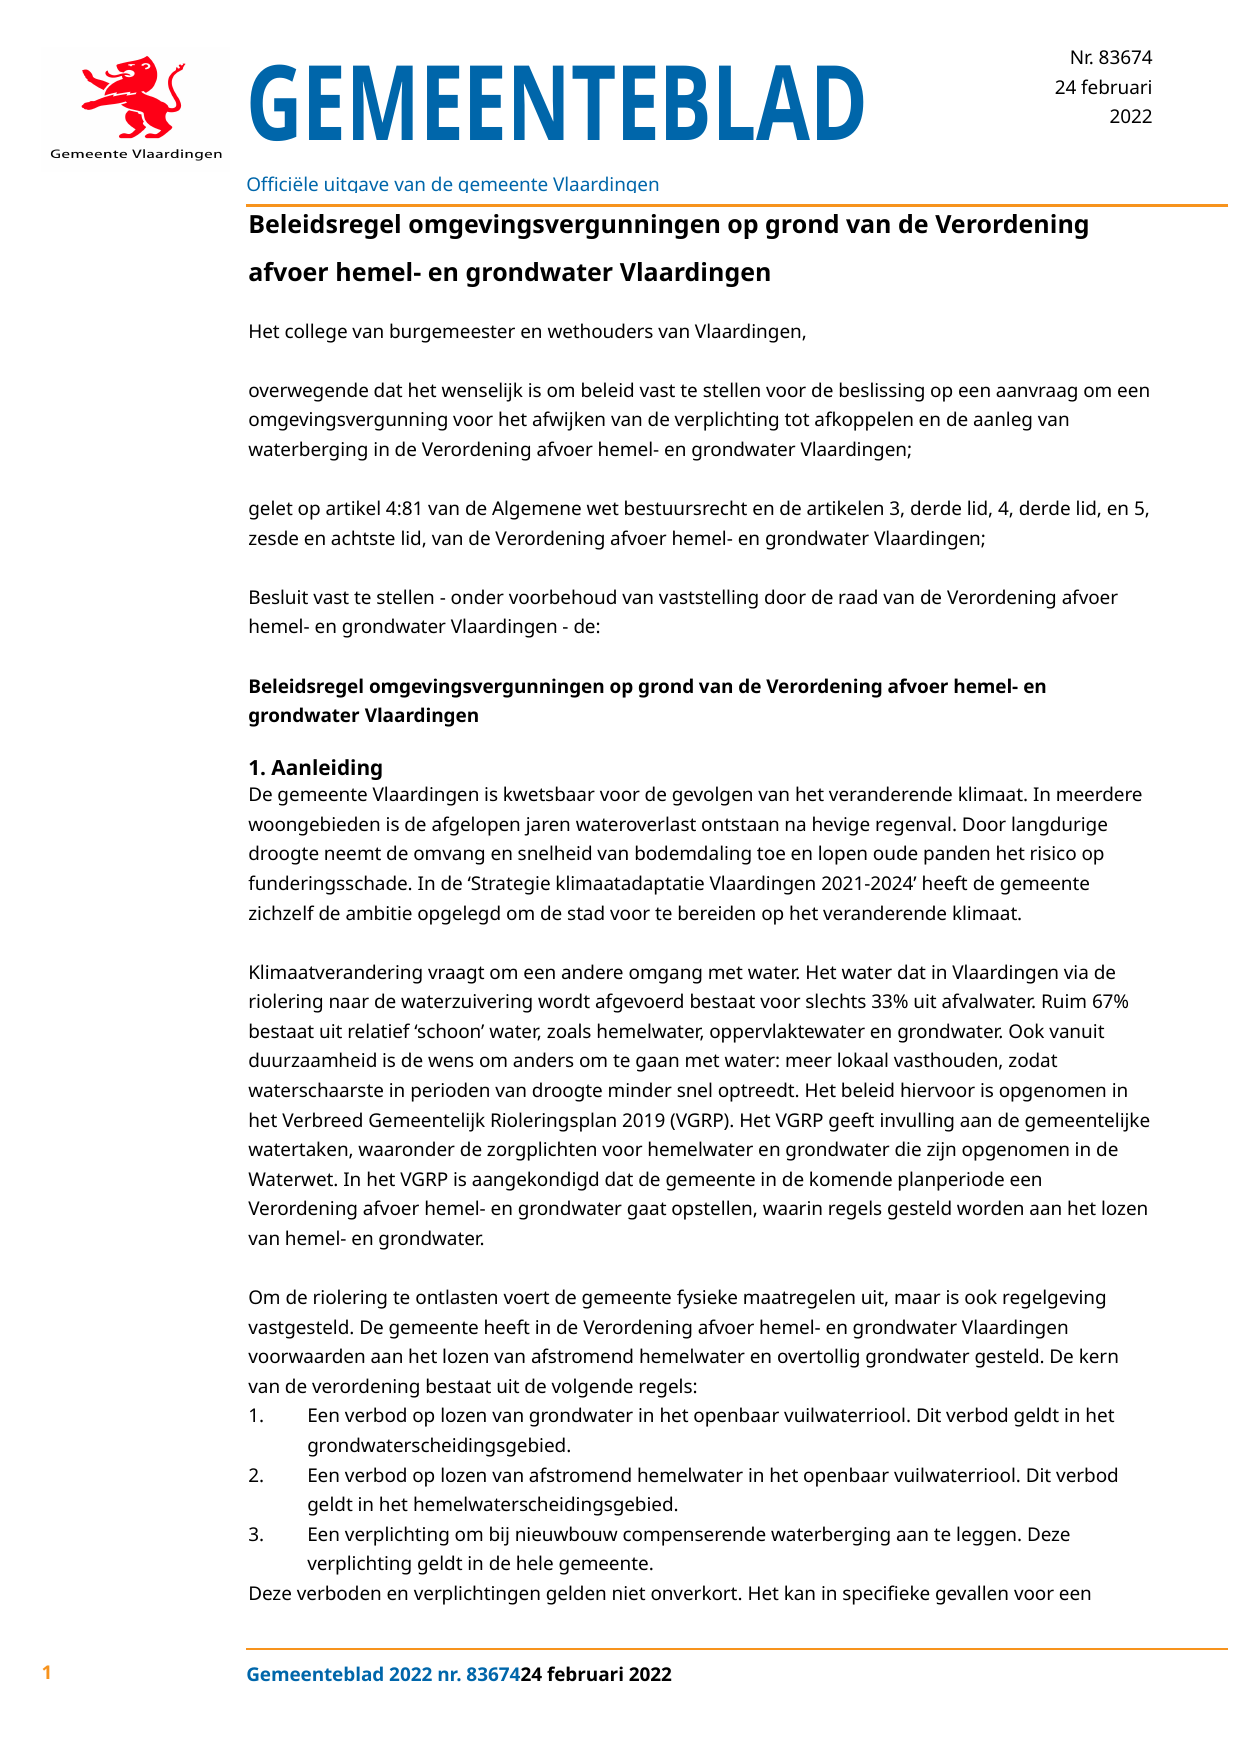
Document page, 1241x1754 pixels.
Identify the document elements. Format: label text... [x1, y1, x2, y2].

text gelet op artikel 4:81 van de Algemene wet bestuursrecht en de artikelen 3, derde lid, 4, derde lid, en 5, zesde en achtste lid, van de Verordening afvoer hemel- en grondwater Vlaardingen; [248, 495, 1152, 551]
text Klimaatverandering vraagt om een andere omgang met water. Het water dat in Vlaardingen via de riolering naar de waterzuivering wordt afgevoerd bestaat voor slechts 33% uit afvalwater. Ruim 67% bestaat uit relatief ‘schoon’ water, zoals hemelwater, oppervlaktewater en grondwater. Ook vanuit duurzaamheid is de wens om anders om te gaan met water: meer lokaal vasthouden, zodat waterschaarste in perioden van droogte minder snel optreedt. Het beleid hiervoor is opgenomen in het Verbreed Gemeentelijk Rioleringsplan 2019 (VGRP). Het VGRP geeft invulling aan de gemeentelijke watertaken, waaronder de zorgplichten voor hemelwater en grondwater die zijn opgenomen in de Waterwet. In het VGRP is aangekondigd dat de gemeente in de komende planperiode een Verordening afvoer hemel- en grondwater gaat opstellen, waarin regels gesteld worden aan het lozen van hemel- en grondwater. [248, 959, 1152, 1251]
text Om de riolering te ontlasten voert de gemeente fysieke maatregelen uit, maar is ook regelgeving vastgesteld. De gemeente heeft in de Verordening afvoer hemel- en grondwater Vlaardingen voorwaarden aan het lozen van afstromend hemelwater en overtollig grondwater gesteld. De kern van de verordening bestaat uit de volgende regels: [248, 1284, 1152, 1399]
text Het college van burgemeester en wethouders van Vlaardingen, [248, 318, 1152, 344]
text De gemeente Vlaardingen is kwetsbaar voor de gevolgen van het veranderende klimaat. In meerdere woongebieden is de afgelopen jaren wateroverlast ontstaan na hevige regenval. Door langdurige droogte neemt de omvang en snelheid van bodemdaling toe en lopen oude panden het risico op funderingsschade. In de ‘Strategie klimaatadaptatie Vlaardingen 2021-2024’ heeft de gemeente zichzelf de ambitie opgelegd om de stad voor te bereiden op het veranderende klimaat. [248, 781, 1152, 925]
text Beleidsregel omgevingsvergunningen op grond van de Verordening afvoer hemel- en grondwater Vlaardingen [248, 207, 1152, 288]
list Een verbod op lozen van grondwater in het openbaar vuilwaterriool. Dit verbod geldt in het grondwaterscheidingsgebied. [248, 1403, 1152, 1458]
text Deze verboden en verplichtingen gelden niet onverkort. Het kan in specifieke gevallen voor een [248, 1580, 1152, 1606]
picture [41, 47, 231, 172]
text Beleidsregel omgevingsvergunningen op grond van de Verordening afvoer hemel- en grondwater Vlaardingen [248, 673, 1152, 728]
list Een verbod op lozen van afstromend hemelwater in het openbaar vuilwaterriool. Dit verbod geldt in het hemelwaterscheidingsgebied. [248, 1462, 1152, 1517]
text overwegende dat het wenselijk is om beleid vast te stellen voor de beslissing op een aanvraag om een omgevingsvergunning voor het afwijken van de verplichting tot afkoppelen en de aanleg van waterberging in de Verordening afvoer hemel- en grondwater Vlaardingen; [248, 377, 1152, 462]
text Besluit vast te stellen - onder voorbehoud van vaststelling door de raad van de Verordening afvoer hemel- en grondwater Vlaardingen - de: [248, 584, 1152, 639]
list Een verplichting om bij nieuwbouw compenserende waterberging aan te leggen. Deze verplichting geldt in de hele gemeente. [248, 1521, 1152, 1576]
text 1. Aanleiding [248, 753, 1152, 781]
